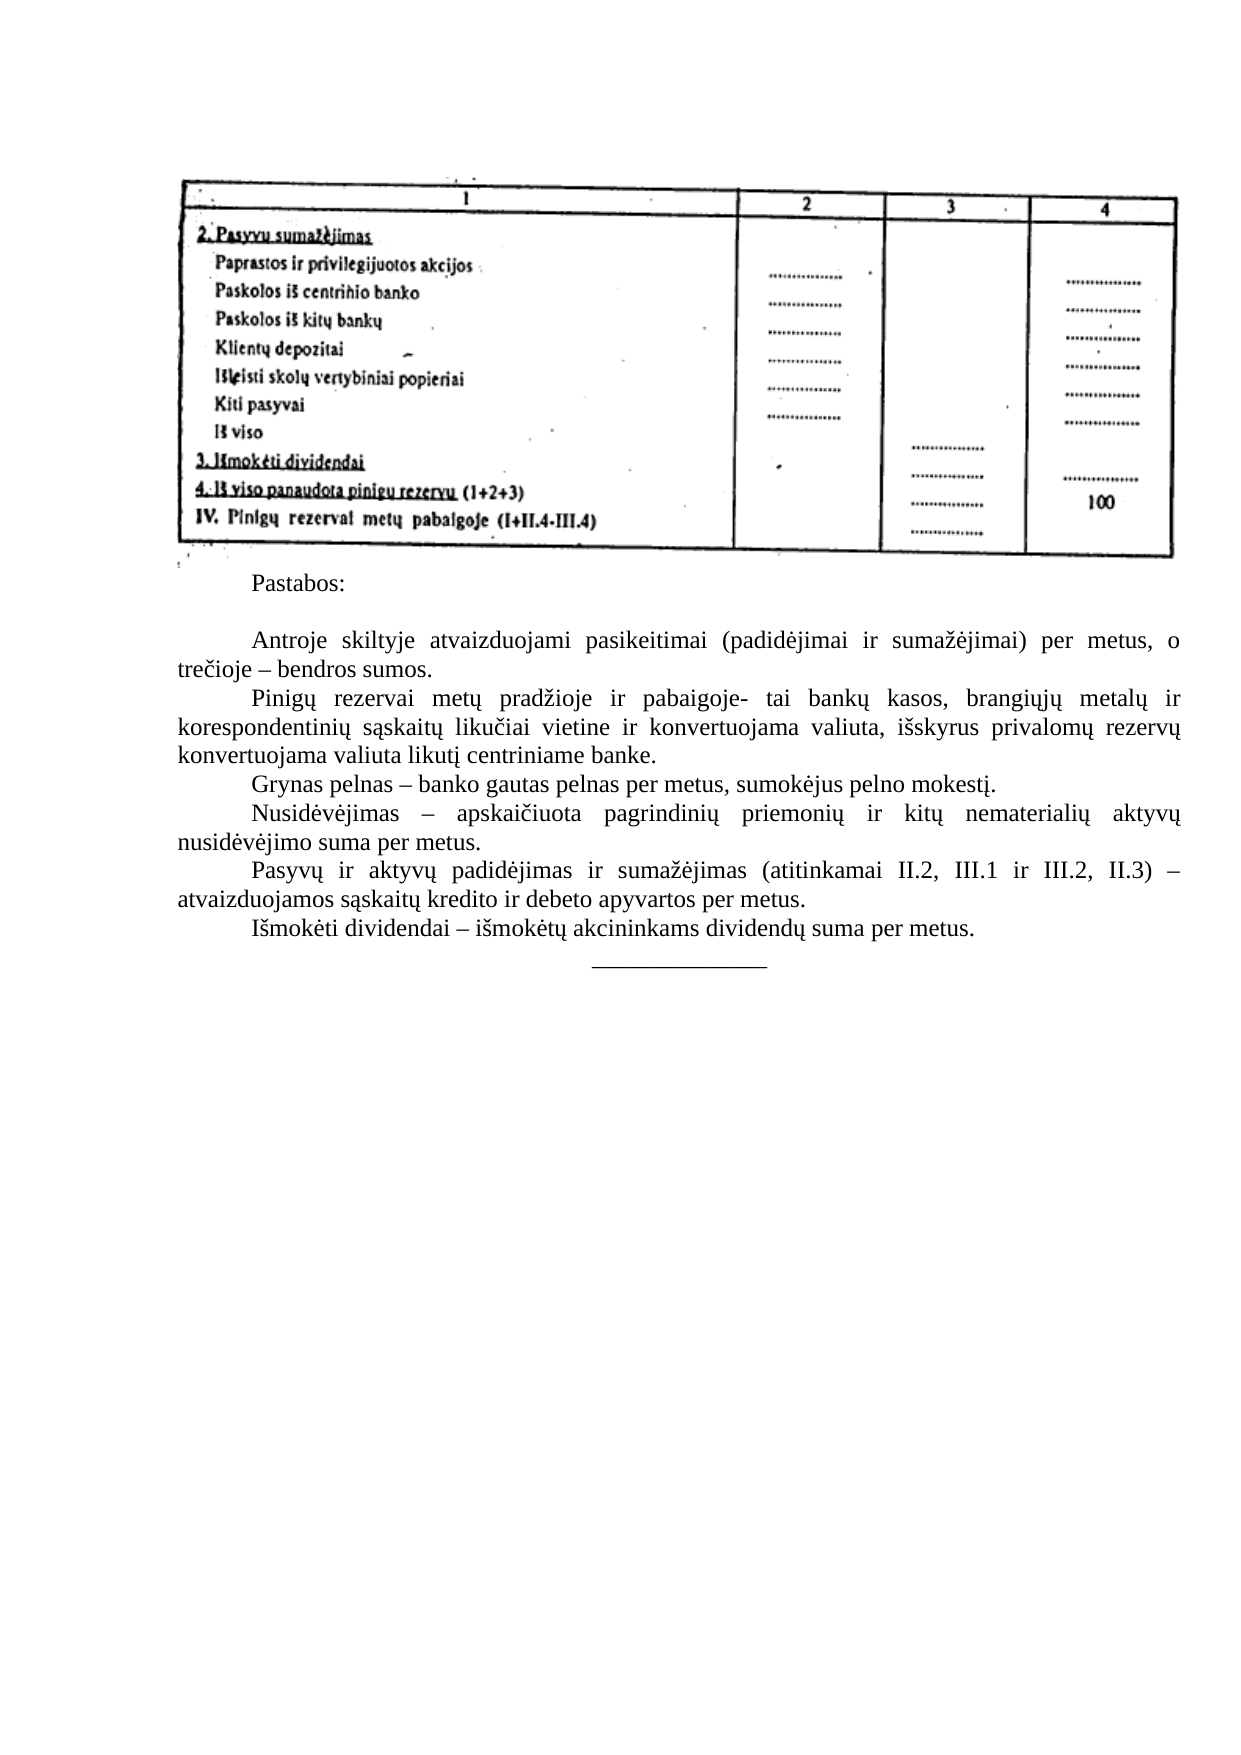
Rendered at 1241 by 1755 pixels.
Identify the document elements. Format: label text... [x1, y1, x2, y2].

text Pasyvų ir aktyvų padidėjimas ir sumažėjimas (atitinkamai II.2, III.1 ir III.2, II.3) – atvaizduojamos sąskaitų kredito ir debeto apyvartos per metus. [177, 855, 1181, 913]
text ______________ [177, 942, 1181, 970]
text Pinigų rezervai metų pradžioje ir pabaigoje- tai bankų kasos, brangiųjų metalų ir korespondentinių sąskaitų likučiai vietine ir konvertuojama valiuta, išskyrus privalomų rezervų konvertuojama valiuta likutį centriniame banke. [177, 683, 1181, 769]
text Antroje skiltyje atvaizduojami pasikeitimai (padidėjimai ir sumažėjimai) per metus, o trečioje – bendros sumos. [177, 625, 1181, 683]
text Pastabos: [177, 568, 1181, 597]
text Nusidėvėjimas – apskaičiuota pagrindinių priemonių ir kitų nematerialių aktyvų nusidėvėjimo suma per metus. [177, 798, 1181, 855]
text Grynas pelnas – banko gautas pelnas per metus, sumokėjus pelno mokestį. [177, 769, 1181, 798]
text Išmokėti dividendai – išmokėtų akcininkams dividendų suma per metus. [177, 913, 1181, 942]
